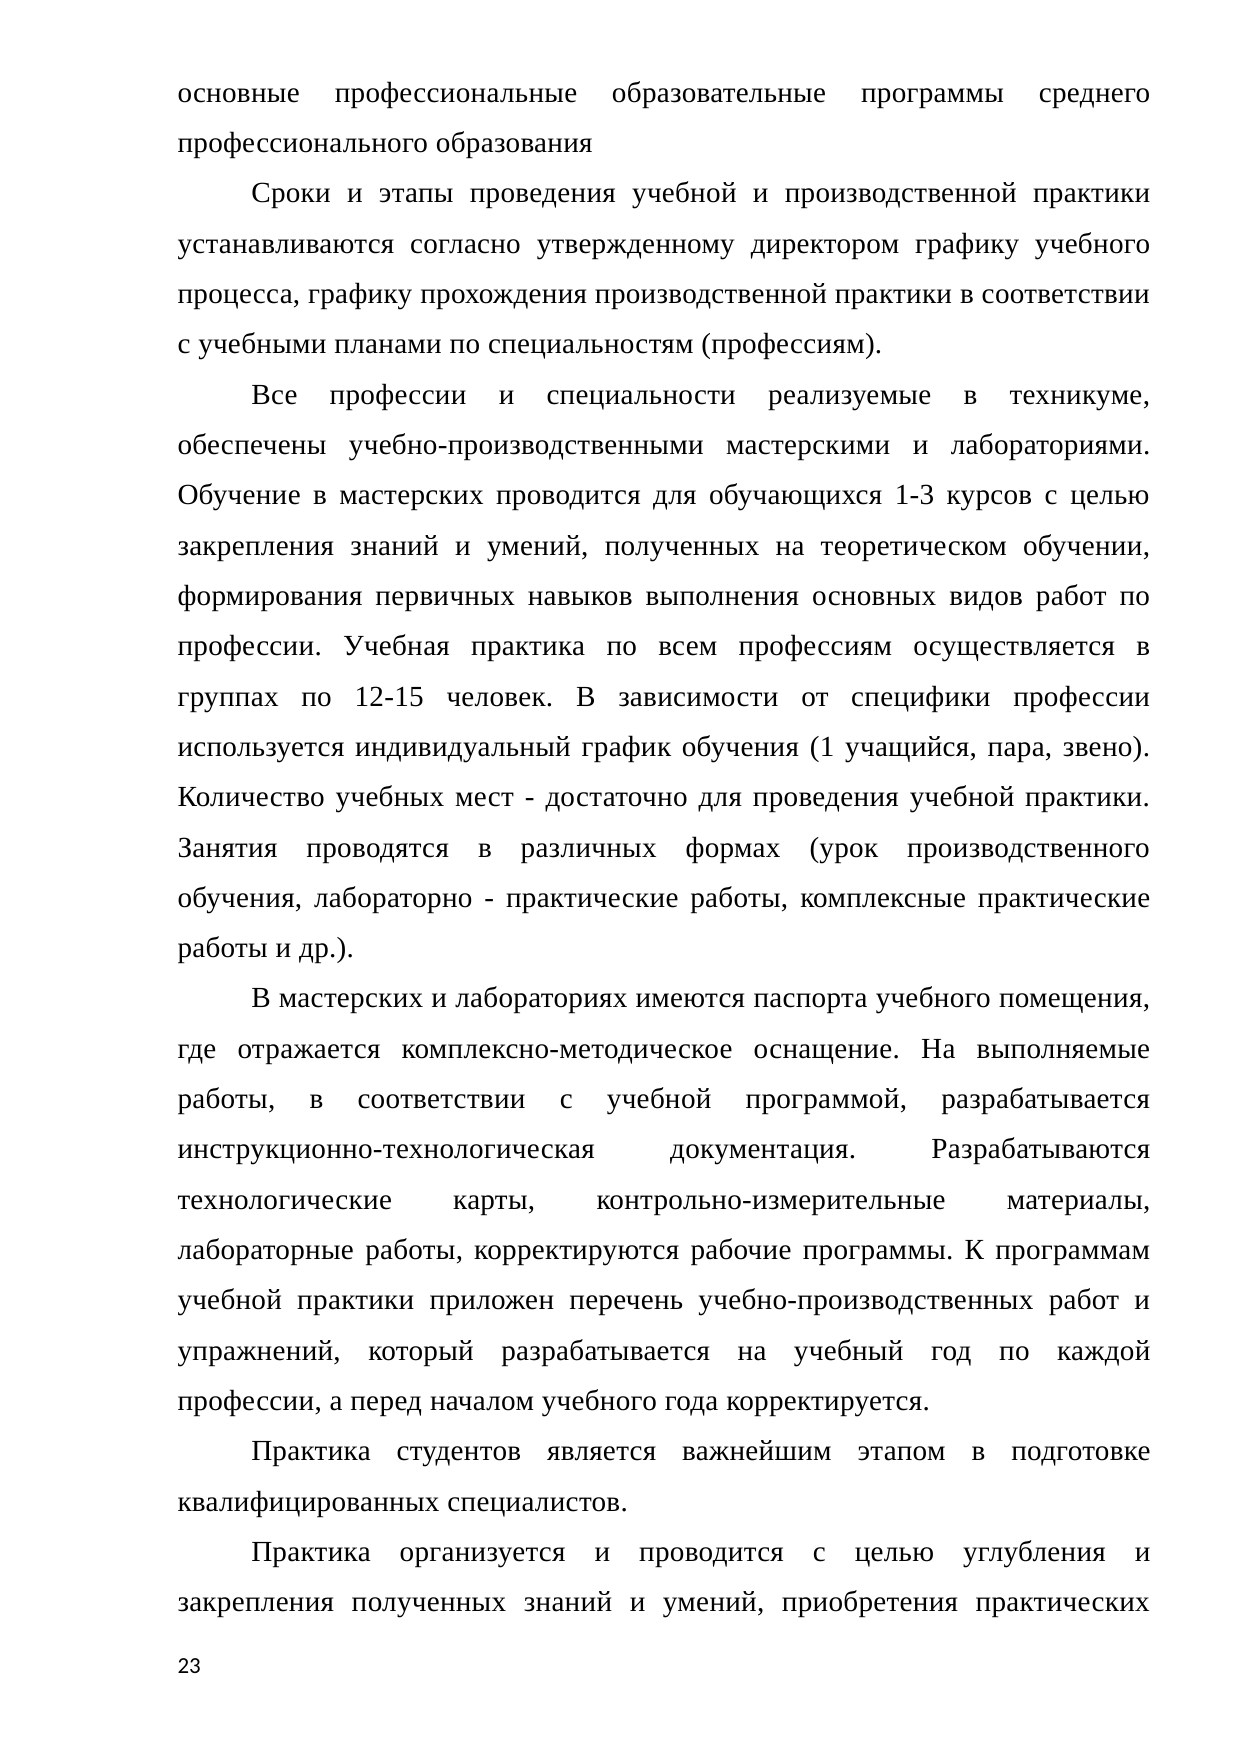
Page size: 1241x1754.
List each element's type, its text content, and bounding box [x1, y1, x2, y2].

text Все профессии и специальности реализуемые в техникуме, обеспечены учебно-производственными мастерскими и лабораториями. Обучение в мастерских проводится для обучающихся 1-3 курсов с целью закрепления знаний и умений, полученных на теоретическом обучении, формирования первичных навыков выполнения основных видов работ по профессии. Учебная практика по всем профессиям осуществляется в группах по 12-15 человек. В зависимости от специфики профессии используется индивидуальный график обучения (1 учащийся, пара, звено). Количество учебных мест - достаточно для проведения учебной практики. Занятия проводятся в различных формах (урок производственного обучения, лабораторно - практические работы, комплексные практические работы и др.). [177, 377, 1152, 964]
text В мастерских и лабораториях имеются паспорта учебного помещения, где отражается комплексно-методическое оснащение. На выполняемые работы, в соответствии с учебной программой, разрабатывается инструкционно-технологическая документация. Разрабатываются технологические карты, контрольно-измерительные материалы, лабораторные работы, корректируются рабочие программы. К программам учебной практики приложен перечень учебно-производственных работ и упражнений, который разрабатывается на учебный год по каждой профессии, а перед началом учебного года корректируется. [177, 981, 1152, 1417]
text Сроки и этапы проведения учебной и производственной практики устанавливаются согласно утвержденному директором графику учебного процесса, графику прохождения производственной практики в соответствии с учебными планами по специальностям (профессиям). [177, 176, 1152, 360]
text Практика организуется и проводится с целью углубления и закрепления полученных знаний и умений, приобретения практических [177, 1534, 1152, 1618]
text основные профессиональные образовательные программы среднего профессионального образования [177, 75, 1152, 159]
text Практика студентов является важнейшим этапом в подготовке квалифицированных специалистов. [177, 1433, 1152, 1517]
